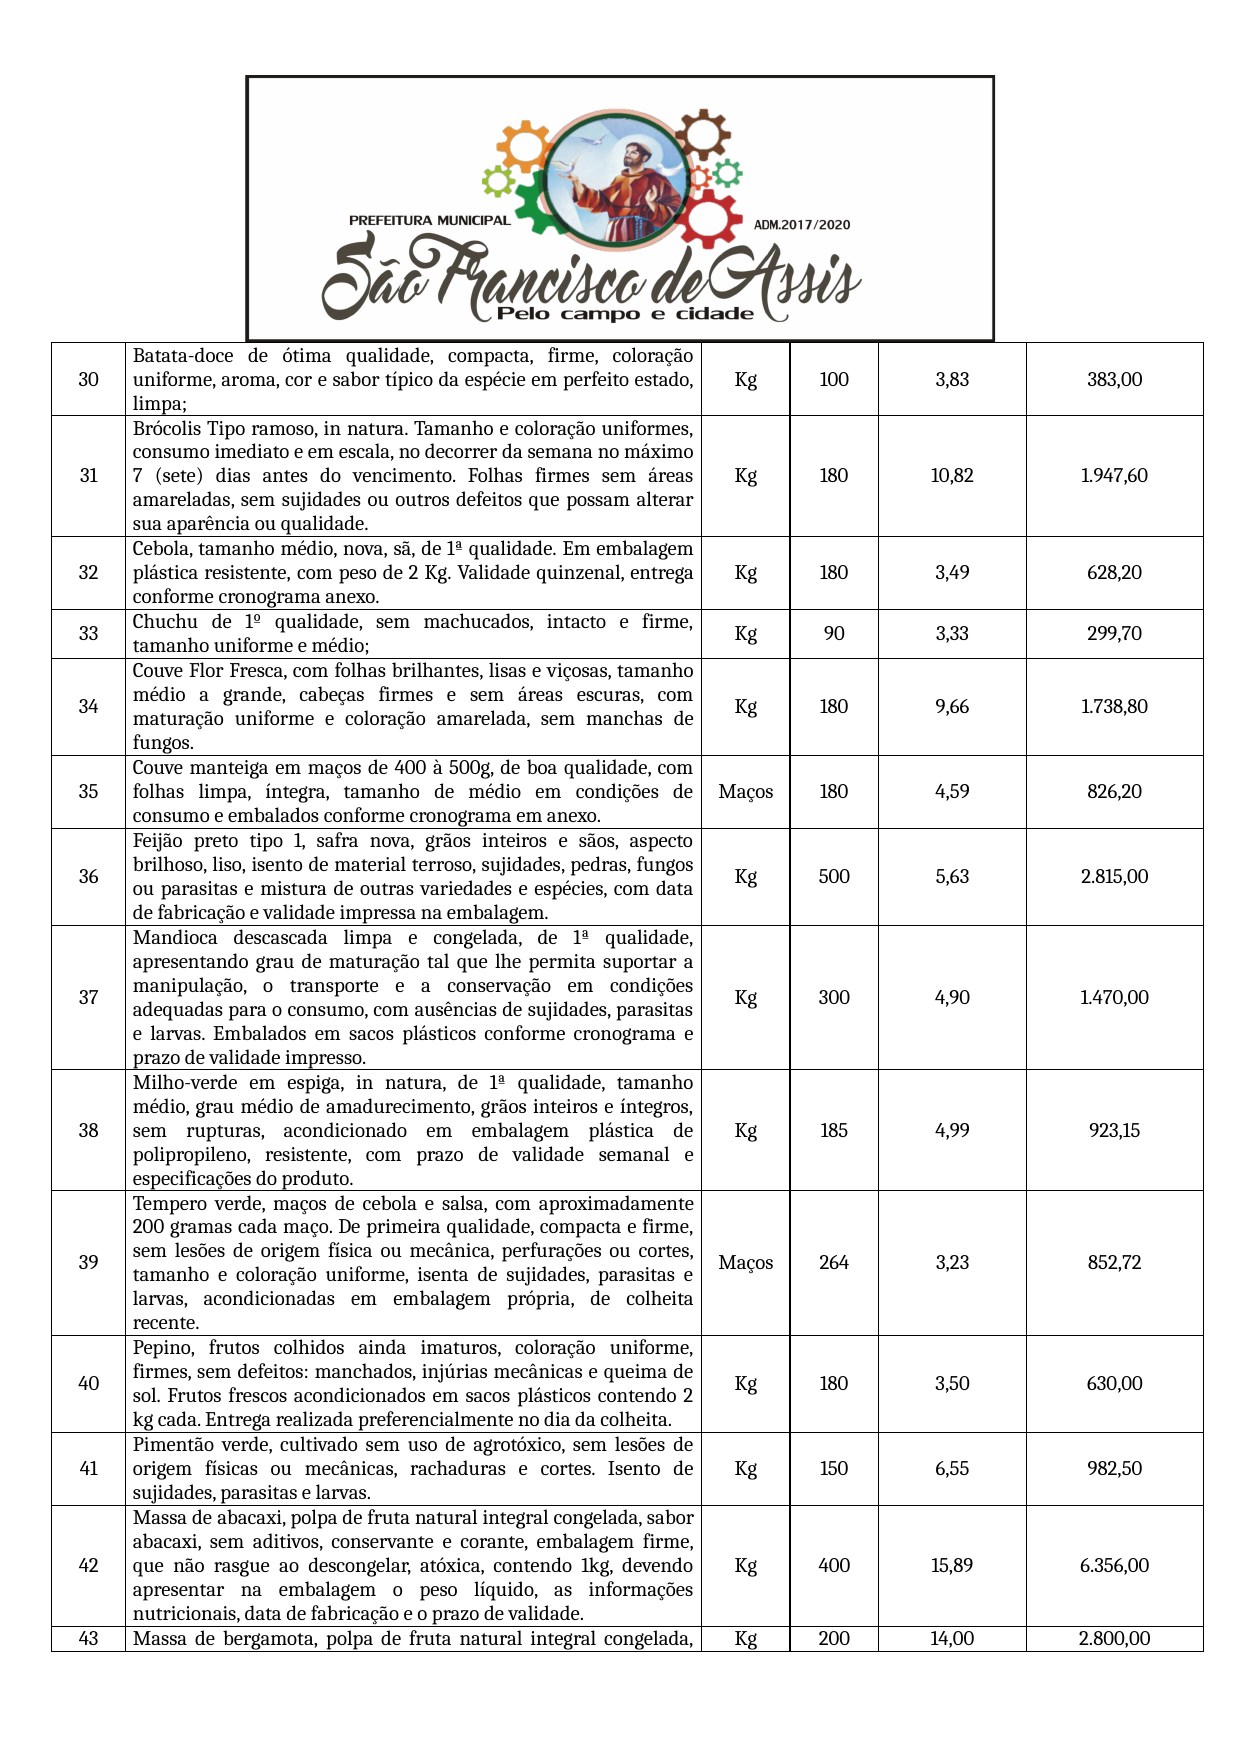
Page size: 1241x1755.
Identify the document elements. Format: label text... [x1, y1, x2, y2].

table_cell Kg [702, 1433, 789, 1505]
table_cell Tempero verde, maços de cebola e salsa, com aproximadamente 200 gramas cada maço. De primeira qualidade, compacta e firme, sem lesões de origem física ou mecânica, perfurações ou cortes, tamanho e coloração uniforme, isenta de sujidades, parasitas e larvas, acondicionadas em embalagem própria, de colheita recente. [126, 1191, 701, 1335]
table_cell 180 [791, 659, 878, 755]
table_cell Kg [702, 1336, 789, 1432]
table_cell 1.947,60 [1027, 416, 1203, 536]
table_cell Kg [702, 659, 789, 755]
table_cell 90 [791, 610, 878, 658]
table_cell 2.800,00 [1027, 1627, 1203, 1651]
table_cell 40 [52, 1336, 125, 1432]
table_cell 264 [791, 1191, 878, 1335]
table_cell 41 [52, 1433, 125, 1505]
table_cell Kg [702, 1070, 789, 1190]
table_cell Massa de bergamota, polpa de fruta natural integral congelada, [126, 1627, 701, 1651]
table_cell 37 [52, 926, 125, 1069]
table_cell 9,66 [879, 659, 1026, 755]
table_cell 36 [52, 829, 125, 924]
table_cell 185 [791, 1070, 878, 1190]
table_cell 1.738,80 [1027, 659, 1203, 755]
table_cell Maços [702, 1191, 789, 1335]
table_cell 30 [52, 343, 125, 415]
table_cell 6,55 [879, 1433, 1026, 1505]
table_cell 42 [52, 1506, 125, 1626]
table_cell 39 [52, 1191, 125, 1335]
table_cell Kg [702, 1506, 789, 1626]
table_cell 4,59 [879, 756, 1026, 828]
table_cell 180 [791, 756, 878, 828]
table_cell 10,82 [879, 416, 1026, 536]
table_cell 982,50 [1027, 1433, 1203, 1505]
table_cell 15,89 [879, 1506, 1026, 1626]
table_cell Kg [702, 829, 789, 924]
table_cell 31 [52, 416, 125, 536]
table_cell Batata-doce de ótima qualidade, compacta, firme, coloração uniforme, aroma, cor e sabor típico da espécie em perfeito estado, limpa; [126, 343, 701, 415]
table_cell 180 [791, 416, 878, 536]
table_cell Kg [702, 343, 789, 415]
table_cell 14,00 [879, 1627, 1026, 1651]
table_cell 150 [791, 1433, 878, 1505]
table_cell Kg [702, 537, 789, 609]
table_cell Couve manteiga em maços de 400 à 500g, de boa qualidade, com folhas limpa, íntegra, tamanho de médio em condições de consumo e embalados conforme cronograma em anexo. [126, 756, 701, 828]
table_cell Brócolis Tipo ramoso, in natura. Tamanho e coloração uniformes, consumo imediato e em escala, no decorrer da semana no máximo 7 (sete) dias antes do vencimento. Folhas firmes sem áreas amareladas, sem sujidades ou outros defeitos que possam alterar sua aparência ou qualidade. [126, 416, 701, 536]
table_cell 5,63 [879, 829, 1026, 924]
table_cell 180 [791, 537, 878, 609]
table_cell 34 [52, 659, 125, 755]
table_cell 3,33 [879, 610, 1026, 658]
table_cell 2.815,00 [1027, 829, 1203, 924]
table_cell Milho-verde em espiga, in natura, de 1ª qualidade, tamanho médio, grau médio de amadurecimento, grãos inteiros e íntegros, sem rupturas, acondicionado em embalagem plástica de polipropileno, resistente, com prazo de validade semanal e especificações do produto. [126, 1070, 701, 1190]
table_cell 43 [52, 1627, 125, 1651]
table_cell 383,00 [1027, 343, 1203, 415]
table_cell Cebola, tamanho médio, nova, sã, de 1ª qualidade. Em embalagem plástica resistente, com peso de 2 Kg. Validade quinzenal, entrega conforme cronograma anexo. [126, 537, 701, 609]
table_cell Chuchu de 1º qualidade, sem machucados, intacto e firme, tamanho uniforme e médio; [126, 610, 701, 658]
table_cell 33 [52, 610, 125, 658]
table_cell 300 [791, 926, 878, 1069]
table_cell 500 [791, 829, 878, 924]
table_cell Maços [702, 756, 789, 828]
table_cell 35 [52, 756, 125, 828]
table_cell 826,20 [1027, 756, 1203, 828]
table_cell 180 [791, 1336, 878, 1432]
table_cell Kg [702, 926, 789, 1069]
table_cell Kg [702, 610, 789, 658]
table_cell Couve Flor Fresca, com folhas brilhantes, lisas e viçosas, tamanho médio a grande, cabeças firmes e sem áreas escuras, com maturação uniforme e coloração amarelada, sem manchas de fungos. [126, 659, 701, 755]
table_cell 3,50 [879, 1336, 1026, 1432]
table_cell 100 [791, 343, 878, 415]
table_cell 4,99 [879, 1070, 1026, 1190]
table_cell 1.470,00 [1027, 926, 1203, 1069]
table_cell 400 [791, 1506, 878, 1626]
table_cell 38 [52, 1070, 125, 1190]
table_cell 200 [791, 1627, 878, 1651]
table_cell 3,23 [879, 1191, 1026, 1335]
table_cell 4,90 [879, 926, 1026, 1069]
table_cell Kg [702, 416, 789, 536]
table_cell Kg [702, 1627, 789, 1651]
table_cell 32 [52, 537, 125, 609]
table_cell 3,49 [879, 537, 1026, 609]
table_cell Massa de abacaxi, polpa de fruta natural integral congelada, sabor abacaxi, sem aditivos, conservante e corante, embalagem firme, que não rasgue ao descongelar, atóxica, contendo 1kg, devendo apresentar na embalagem o peso líquido, as informações nutricionais, data de fabricação e o prazo de validade. [126, 1506, 701, 1626]
table_cell 628,20 [1027, 537, 1203, 609]
table_cell 923,15 [1027, 1070, 1203, 1190]
table_cell 852,72 [1027, 1191, 1203, 1335]
table_cell Mandioca descascada limpa e congelada, de 1ª qualidade, apresentando grau de maturação tal que lhe permita suportar a manipulação, o transporte e a conservação em condições adequadas para o consumo, com ausências de sujidades, parasitas e larvas. Embalados em sacos plásticos conforme cronograma e prazo de validade impresso. [126, 926, 701, 1069]
table_cell 299,70 [1027, 610, 1203, 658]
table_cell 3,83 [879, 343, 1026, 415]
table_cell Feijão preto tipo 1, safra nova, grãos inteiros e sãos, aspecto brilhoso, liso, isento de material terroso, sujidades, pedras, fungos ou parasitas e mistura de outras variedades e espécies, com data de fabricação e validade impressa na embalagem. [126, 829, 701, 924]
table_cell Pepino, frutos colhidos ainda imaturos, coloração uniforme, firmes, sem defeitos: manchados, injúrias mecânicas e queima de sol. Frutos frescos acondicionados em sacos plásticos contendo 2 kg cada. Entrega realizada preferencialmente no dia da colheita. [126, 1336, 701, 1432]
table_cell Pimentão verde, cultivado sem uso de agrotóxico, sem lesões de origem físicas ou mecânicas, rachaduras e cortes. Isento de sujidades, parasitas e larvas. [126, 1433, 701, 1505]
table_cell 6.356,00 [1027, 1506, 1203, 1626]
table_cell 630,00 [1027, 1336, 1203, 1432]
